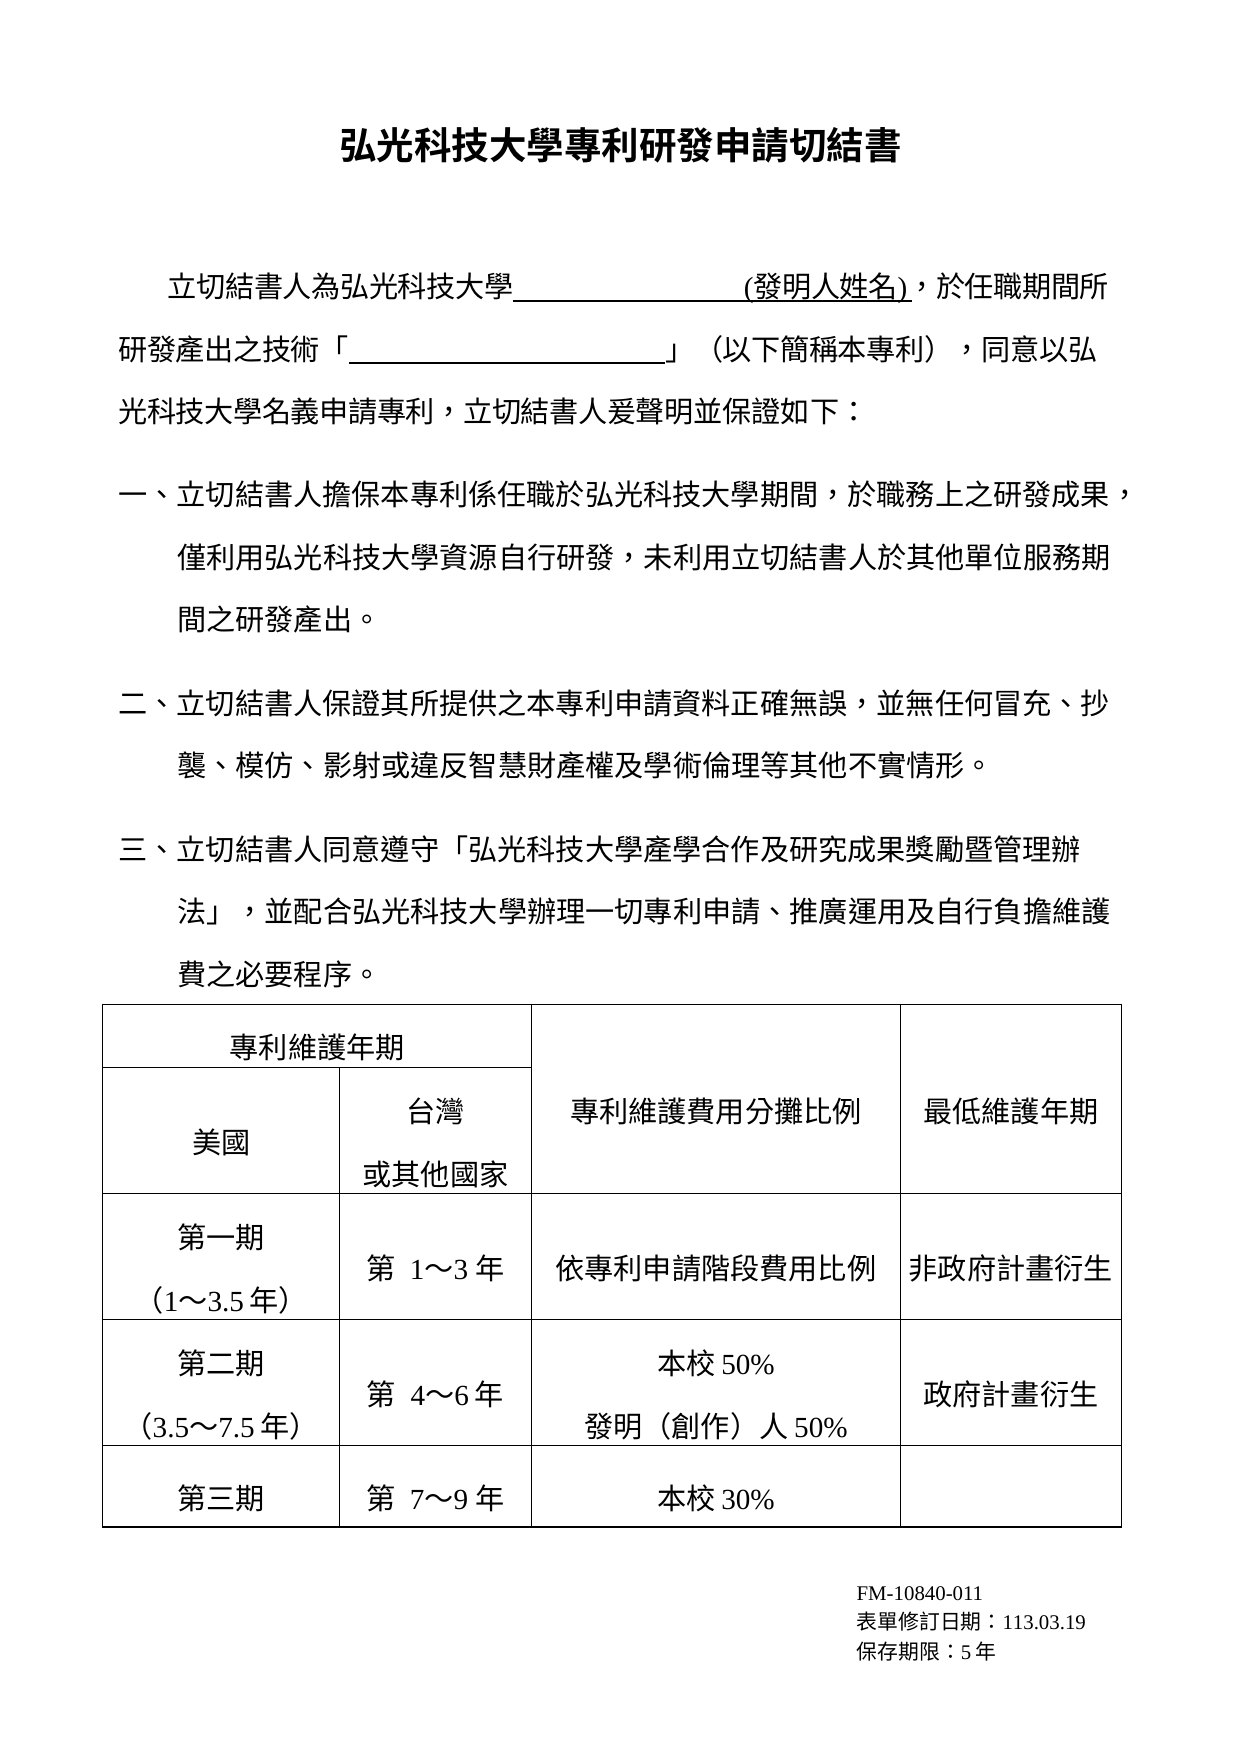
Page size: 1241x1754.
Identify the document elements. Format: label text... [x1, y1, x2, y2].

table_cell 第 4～6年 [340, 1320, 531, 1445]
table_cell 第一期 （1～3.5年） [103, 1194, 339, 1319]
table_cell 第三期 [103, 1446, 339, 1526]
table_cell 第 7～9 年 [340, 1446, 531, 1526]
table_cell 本校50% 發明（創作）人50% [532, 1320, 900, 1445]
table_cell 第二期 （3.5～7.5年） [103, 1320, 339, 1445]
table_cell 依專利申請階段費用比例 [532, 1194, 900, 1319]
table_header 專利維護費用分攤比例 [532, 1005, 900, 1193]
table_cell 美國 [103, 1068, 339, 1193]
text 弘光科技大學專利研發申請切結書 [118, 116, 1122, 170]
table_cell 第 1～3 年 [340, 1194, 531, 1319]
text 三、立切結書人同意遵守「弘光科技大學產學合作及研究成果獎勵暨管理辦法」，並配合弘光科技大學辦理一切專利申請、推廣運用及自行負擔維護費之必要程序。 [118, 806, 1122, 993]
text 一、立切結書人擔保本專利係任職於弘光科技大學期間，於職務上之研發成果，僅利用弘光科技大學資源自行研發，未利用立切結書人於其他單位服務期間之研發產出。 [118, 451, 1122, 639]
table_header 最低維護年期 [901, 1005, 1121, 1193]
table_cell 台灣 或其他國家 [340, 1068, 531, 1193]
table_cell [901, 1446, 1121, 1526]
text 二、立切結書人保證其所提供之本專利申請資料正確無誤，並無任何冒充、抄襲、模仿、影射或違反智慧財產權及學術倫理等其他不實情形。 [118, 660, 1122, 785]
table_cell 政府計畫衍生 [901, 1320, 1121, 1445]
table_cell 非政府計畫衍生 [901, 1194, 1121, 1319]
table_cell 本校30% [532, 1446, 900, 1526]
text 立切結書人為弘光科技大學 (發明人姓名)，於任職期間所研發產出之技術「 」（以下簡稱本專利），同意以弘光科技大學名義申請專利，立切結書人爰聲明並保證如下： [118, 243, 1122, 431]
table_header 專利維護年期 [103, 1005, 531, 1067]
